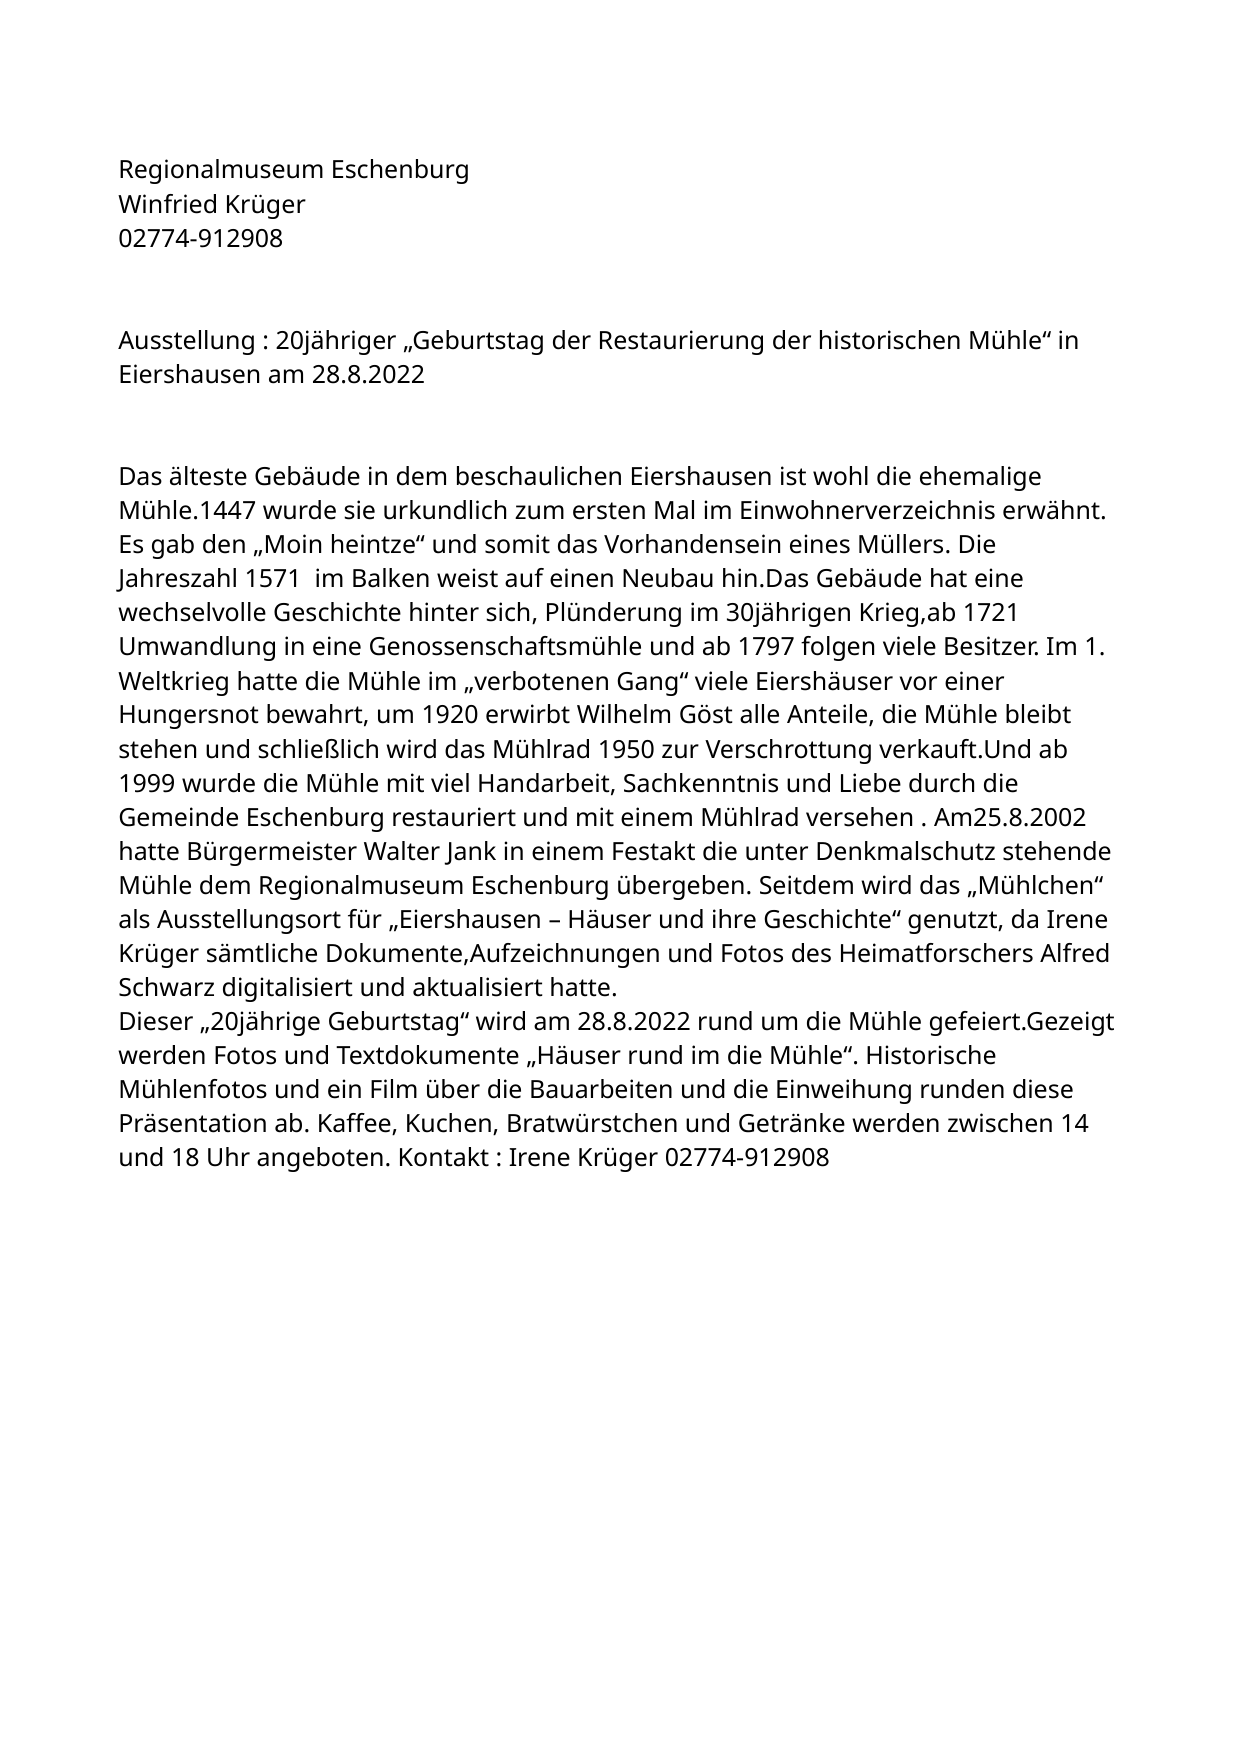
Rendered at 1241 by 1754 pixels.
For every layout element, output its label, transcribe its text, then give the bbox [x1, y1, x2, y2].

text Winfried Krüger [118, 186, 1122, 220]
text Dieser „20jährige Geburtstag“ wird am 28.8.2022 rund um die Mühle gefeiert.Gezeigt werden Fotos und Textdokumente „Häuser rund im die Mühle“. Historische Mühlenfotos und ein Film über die Bauarbeiten und die Einweihung runden diese Präsentation ab. Kaffee, Kuchen, Bratwürstchen und Getränke werden zwischen 14 und 18 Uhr angeboten. Kontakt : Irene Krüger 02774-912908 [118, 1004, 1122, 1174]
text Das älteste Gebäude in dem beschaulichen Eiershausen ist wohl die ehemalige Mühle.1447 wurde sie urkundlich zum ersten Mal im Einwohnerverzeichnis erwähnt. Es gab den „Moin heintze“ und somit das Vorhandensein eines Müllers. Die Jahreszahl 1571 im Balken weist auf einen Neubau hin.Das Gebäude hat eine wechselvolle Geschichte hinter sich, Plünderung im 30jährigen Krieg,ab 1721 Umwandlung in eine Genossenschaftsmühle und ab 1797 folgen viele Besitzer. Im 1. Weltkrieg hatte die Mühle im „verbotenen Gang“ viele Eiershäuser vor einer Hungersnot bewahrt, um 1920 erwirbt Wilhelm Göst alle Anteile, die Mühle bleibt stehen und schließlich wird das Mühlrad 1950 zur Verschrottung verkauft.Und ab 1999 wurde die Mühle mit viel Handarbeit, Sachkenntnis und Liebe durch die Gemeinde Eschenburg restauriert und mit einem Mühlrad versehen . Am25.8.2002 hatte Bürgermeister Walter Jank in einem Festakt die unter Denkmalschutz stehende Mühle dem Regionalmuseum Eschenburg übergeben. Seitdem wird das „Mühlchen“ als Ausstellungsort für „Eiershausen – Häuser und ihre Geschichte“ genutzt, da Irene Krüger sämtliche Dokumente,Aufzeichnungen und Fotos des Heimatforschers Alfred Schwarz digitalisiert und aktualisiert hatte. [118, 459, 1122, 1004]
text 02774-912908 [118, 220, 1122, 254]
text Ausstellung : 20jähriger „Geburtstag der Restaurierung der historischen Mühle“ in Eiershausen am 28.8.2022 [118, 322, 1122, 391]
text Regionalmuseum Eschenburg [118, 152, 1122, 186]
